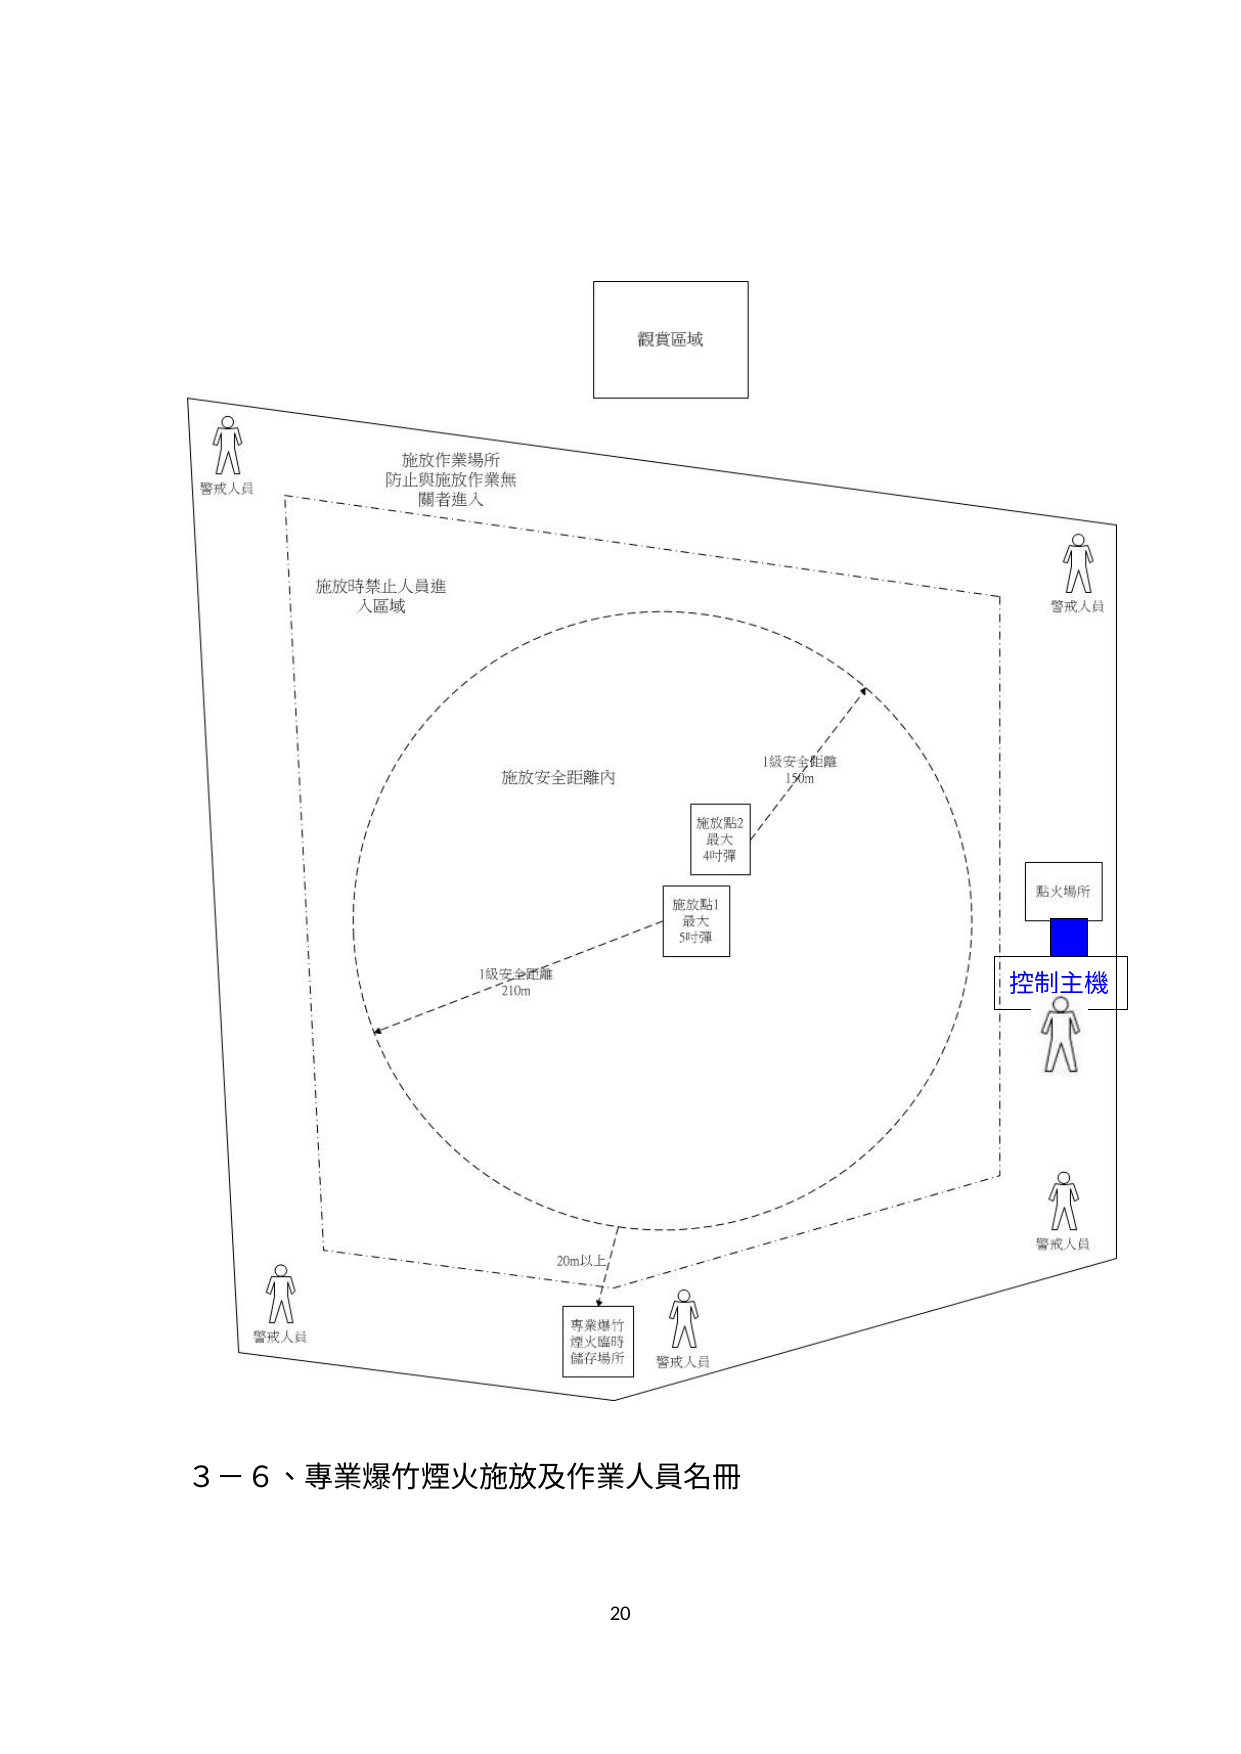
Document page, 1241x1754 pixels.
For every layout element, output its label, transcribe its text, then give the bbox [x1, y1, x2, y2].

text 控制主機 [1009, 964, 1112, 1000]
text [187, 237, 1053, 281]
text ３－６、專業爆竹煙火施放及作業人員名冊 [187, 1401, 1053, 1512]
picture [187, 281, 1117, 1401]
